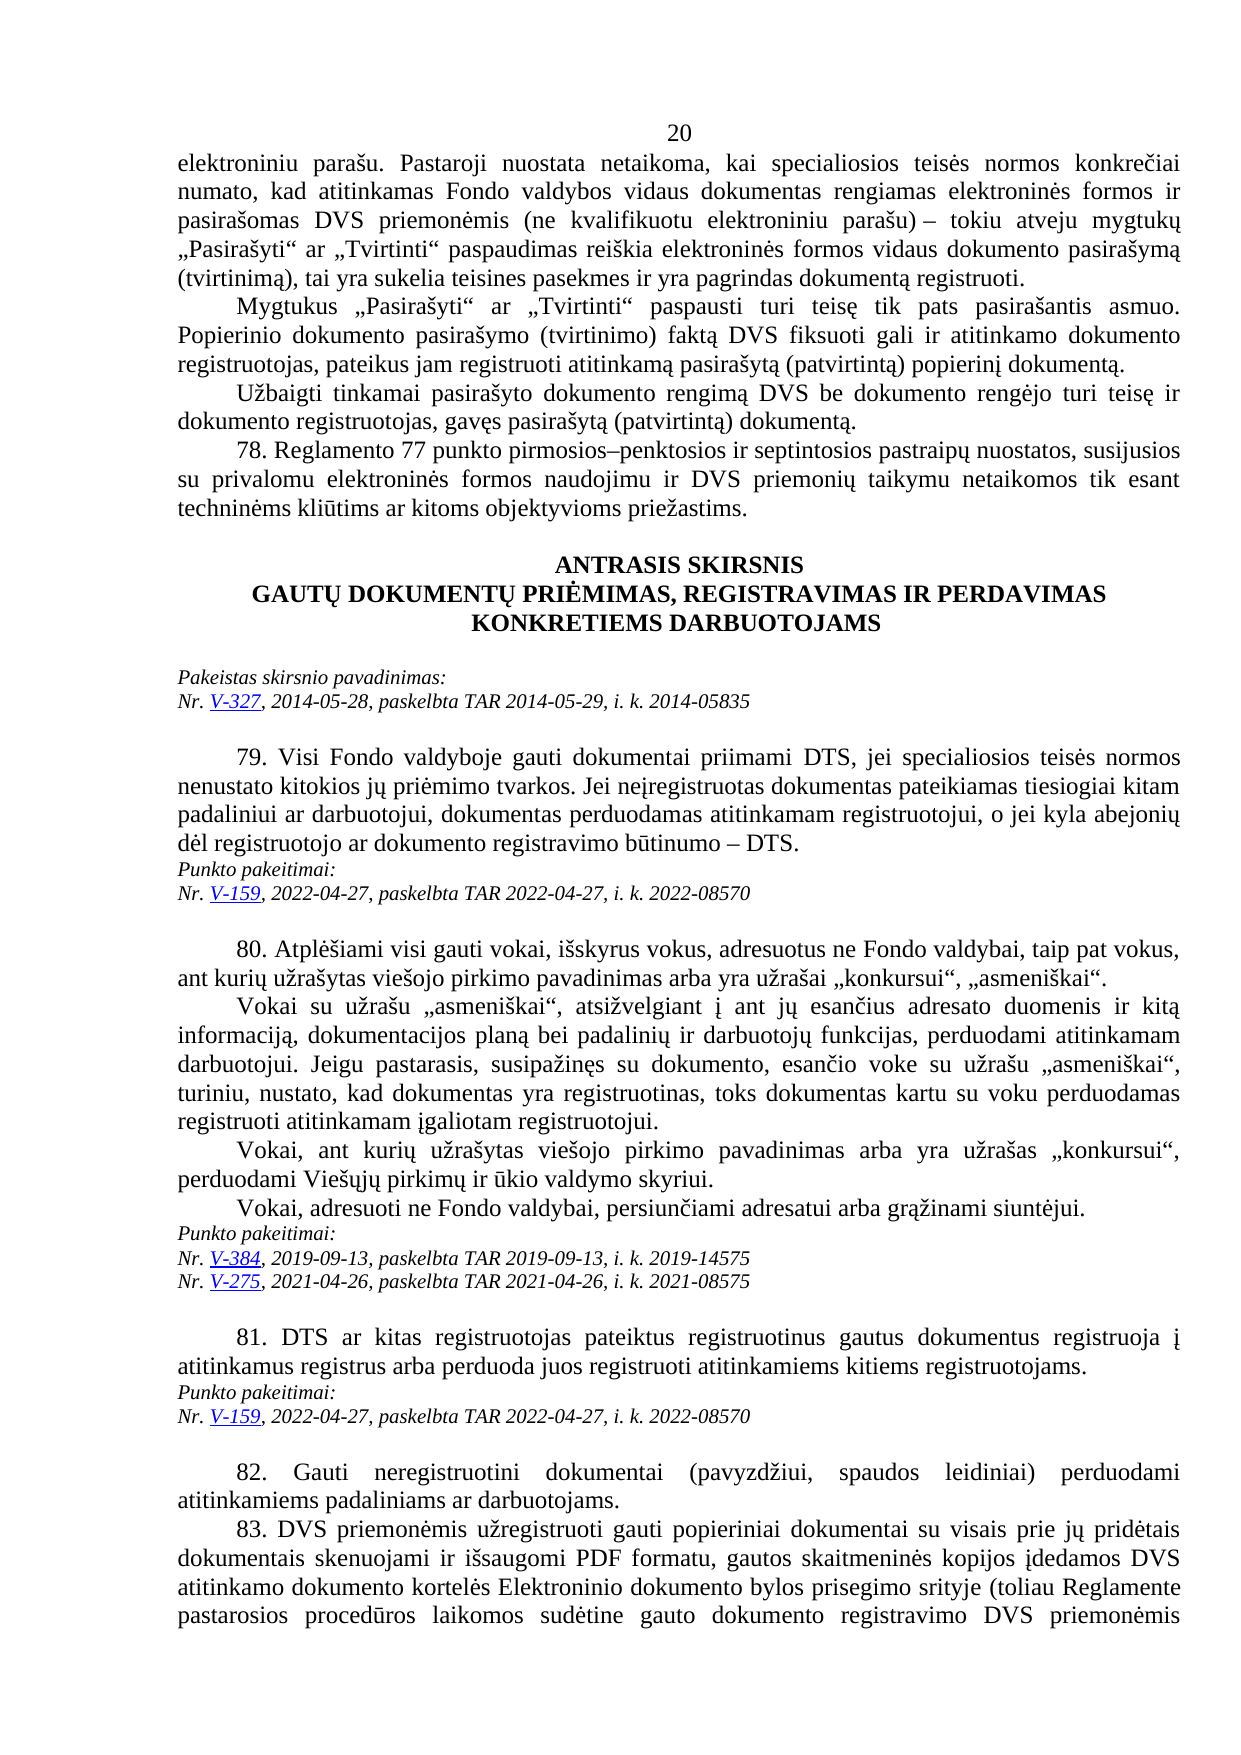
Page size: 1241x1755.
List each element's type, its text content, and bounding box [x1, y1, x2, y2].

text Punkto pakeitimai: [177, 1380, 1181, 1404]
text Vokai, ant kurių užrašytas viešojo pirkimo pavadinimas arba yra užrašas „konkursui“, perduodami Viešųjų pirkimų ir ūkio valdymo skyriui. [177, 1135, 1181, 1193]
text Pakeistas skirsnio pavadinimas: [177, 665, 1181, 689]
text Vokai su užrašu „asmeniškai“, atsižvelgiant į ant jų esančius adresato duomenis ir kitą informaciją, dokumentacijos planą bei padalinių ir darbuotojų funkcijas, perduodami atitinkamam darbuotojui. Jeigu pastarasis, susipažinęs su dokumento, esančio voke su užrašu „asmeniškai“, turiniu, nustato, kad dokumentas yra registruotinas, toks dokumentas kartu su voku perduodamas registruoti atitinkamam įgaliotam registruotojui. [177, 991, 1181, 1135]
text Nr. V-327, 2014-05-28, paskelbta TAR 2014-05-29, i. k. 2014-05835 [177, 689, 1181, 713]
text Nr. V-159, 2022-04-27, paskelbta TAR 2022-04-27, i. k. 2022-08570 [177, 881, 1181, 905]
text Punkto pakeitimai: [177, 857, 1181, 881]
text elektroniniu parašu. Pastaroji nuostata netaikoma, kai specialiosios teisės normos konkrečiai numato, kad atitinkamas Fondo valdybos vidaus dokumentas rengiamas elektroninės formos ir pasirašomas DVS priemonėmis (ne kvalifikuotu elektroniniu parašu) – tokiu atveju mygtukų „Pasirašyti“ ar „Tvirtinti“ paspaudimas reiškia elektroninės formos vidaus dokumento pasirašymą (tvirtinimą), tai yra sukelia teisines pasekmes ir yra pagrindas dokumentą registruoti. [177, 148, 1181, 291]
text 79. Visi Fondo valdyboje gauti dokumentai priimami DTS, jei specialiosios teisės normos nenustato kitokios jų priėmimo tvarkos. Jei neįregistruotas dokumentas pateikiamas tiesiogiai kitam padaliniui ar darbuotojui, dokumentas perduodamas atitinkamam registruotojui, o jei kyla abejonių dėl registruotojo ar dokumento registravimo būtinumo – DTS. [177, 742, 1181, 857]
text Nr. V-275, 2021-04-26, paskelbta TAR 2021-04-26, i. k. 2021-08575 [177, 1269, 1181, 1293]
text 78. Reglamento 77 punkto pirmosios–penktosios ir septintosios pastraipų nuostatos, susijusios su privalomu elektroninės formos naudojimu ir DVS priemonių taikymu netaikomos tik esant techninėms kliūtims ar kitoms objektyvioms priežastims. [177, 435, 1181, 521]
text Vokai, adresuoti ne Fondo valdybai, persiunčiami adresatui arba grąžinami siuntėjui. [177, 1193, 1181, 1221]
text 81. DTS ar kitas registruotojas pateiktus registruotinus gautus dokumentus registruoja į atitinkamus registrus arba perduoda juos registruoti atitinkamiems kitiems registruotojams. [177, 1322, 1181, 1380]
text ANTRASIS SKIRSNIS [177, 550, 1181, 579]
text 83. DVS priemonėmis užregistruoti gauti popieriniai dokumentai su visais prie jų pridėtais dokumentais skenuojami ir išsaugomi PDF formatu, gautos skaitmeninės kopijos įdedamos DVS atitinkamo dokumento kortelės Elektroninio dokumento bylos prisegimo srityje (toliau Reglamente pastarosios procedūros laikomos sudėtine gauto dokumento registravimo DVS priemonėmis [177, 1514, 1181, 1629]
text Užbaigti tinkamai pasirašyto dokumento rengimą DVS be dokumento rengėjo turi teisę ir dokumento registruotojas, gavęs pasirašytą (patvirtintą) dokumentą. [177, 378, 1181, 435]
text 82. Gauti neregistruotini dokumentai (pavyzdžiui, spaudos leidiniai) perduodami atitinkamiems padaliniams ar darbuotojams. [177, 1457, 1181, 1514]
text 80. Atplėšiami visi gauti vokai, išskyrus vokus, adresuotus ne Fondo valdybai, taip pat vokus, ant kurių užrašytas viešojo pirkimo pavadinimas arba yra užrašai „konkursui“, „asmeniškai“. [177, 934, 1181, 991]
text Mygtukus „Pasirašyti“ ar „Tvirtinti“ paspausti turi teisę tik pats pasirašantis asmuo. Popierinio dokumento pasirašymo (tvirtinimo) faktą DVS fiksuoti gali ir atitinkamo dokumento registruotojas, pateikus jam registruoti atitinkamą pasirašytą (patvirtintą) popierinį dokumentą. [177, 291, 1181, 378]
text Nr. V-384, 2019-09-13, paskelbta TAR 2019-09-13, i. k. 2019-14575 [177, 1245, 1181, 1269]
text GAUTŲ DOKUMENTŲ PRIĖMIMAS, REGISTRAVIMAS IR PERDAVIMAS KONKRETIEMS DARBUOTOJAMS [177, 579, 1181, 636]
text Nr. V-159, 2022-04-27, paskelbta TAR 2022-04-27, i. k. 2022-08570 [177, 1404, 1181, 1428]
text Punkto pakeitimai: [177, 1221, 1181, 1245]
